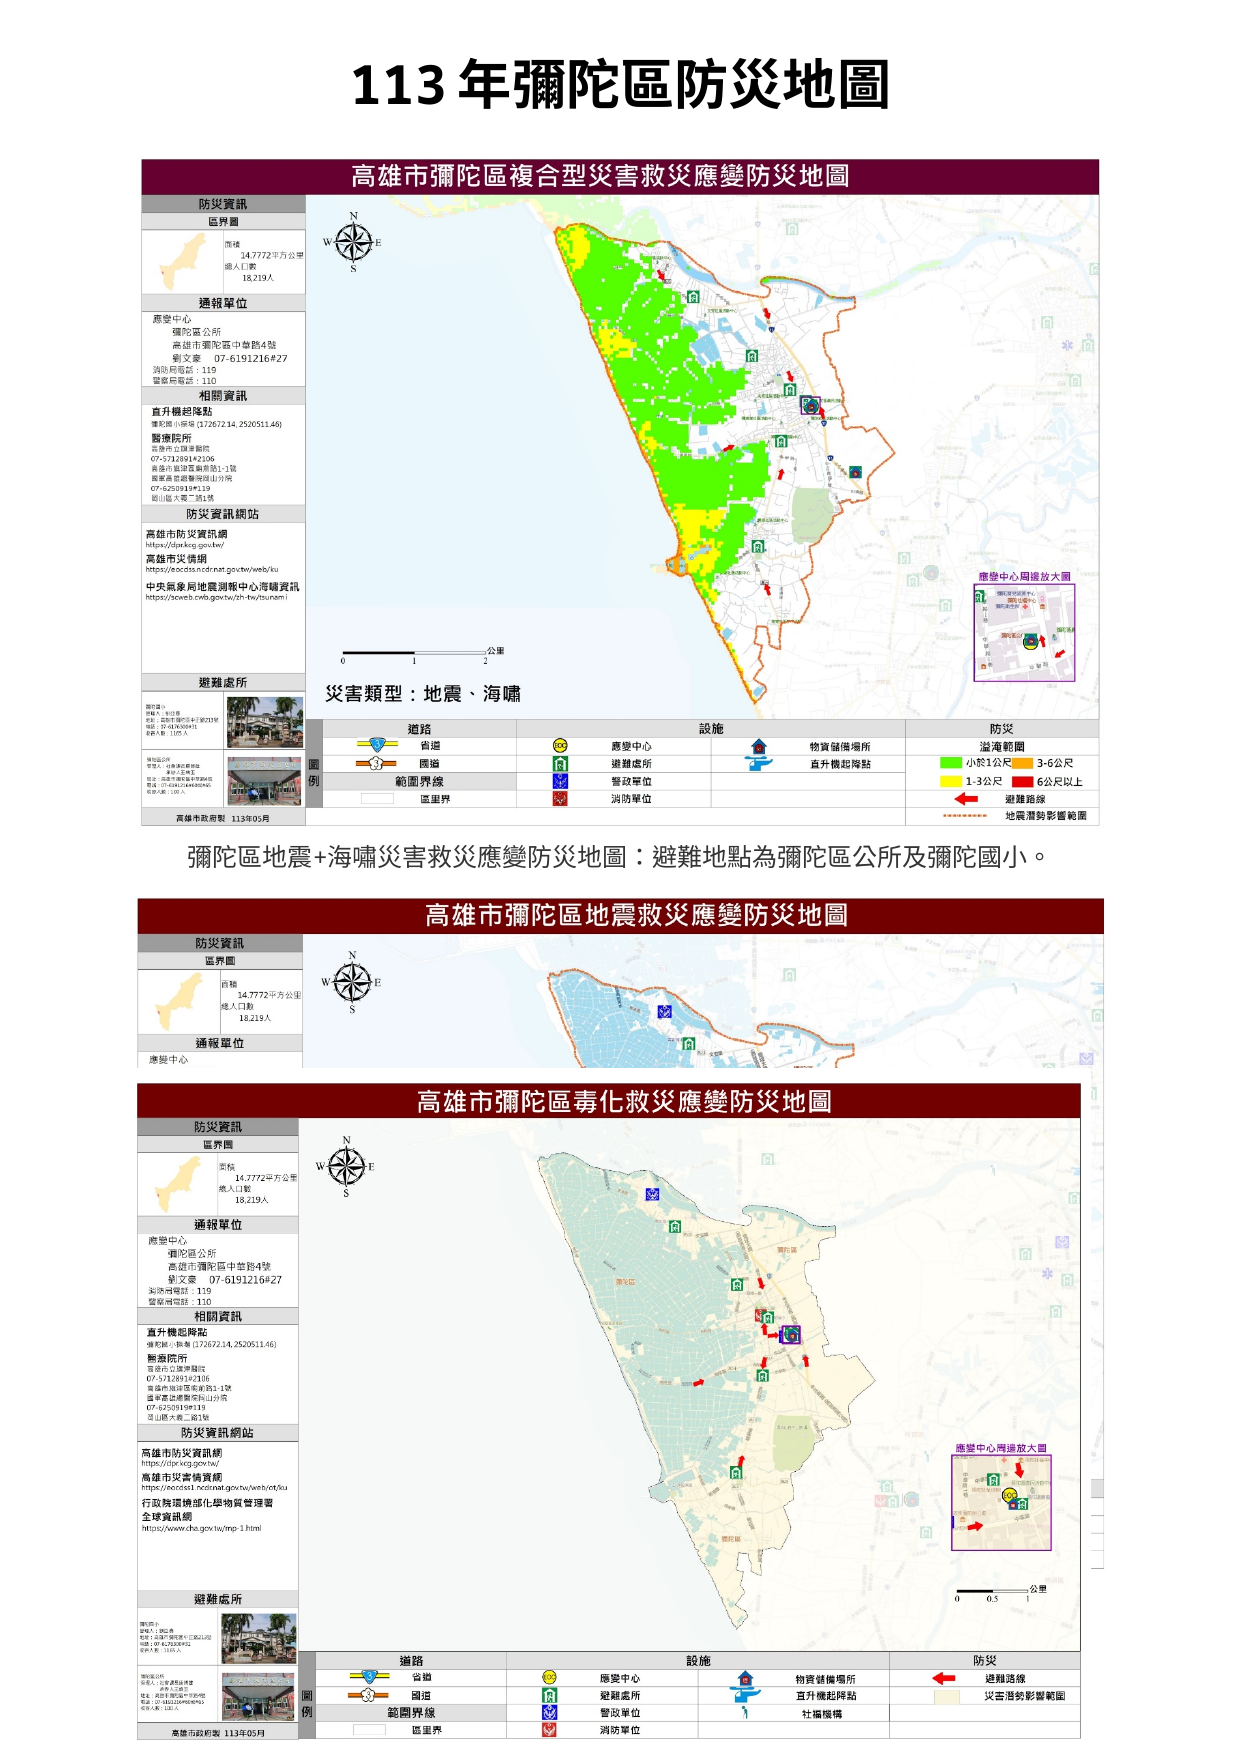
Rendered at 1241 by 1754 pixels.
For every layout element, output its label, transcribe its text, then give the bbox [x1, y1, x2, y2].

text 彌陀區地震災害救災應變防災地圖：避難地點為彌陀區公所及彌陀國小。 [59, 1603, 125, 1640]
picture [125, 884, 1114, 1754]
text 彌陀區地震+海嘯災害救災應變防災地圖：避難地點為彌陀區公所及彌陀國小。 [59, 838, 1181, 874]
picture [131, 145, 1109, 838]
text 彌陀區地震災害救災應變防災地圖：避難地點為彌陀區公所及彌陀國小。 [1092, 1603, 1181, 1640]
